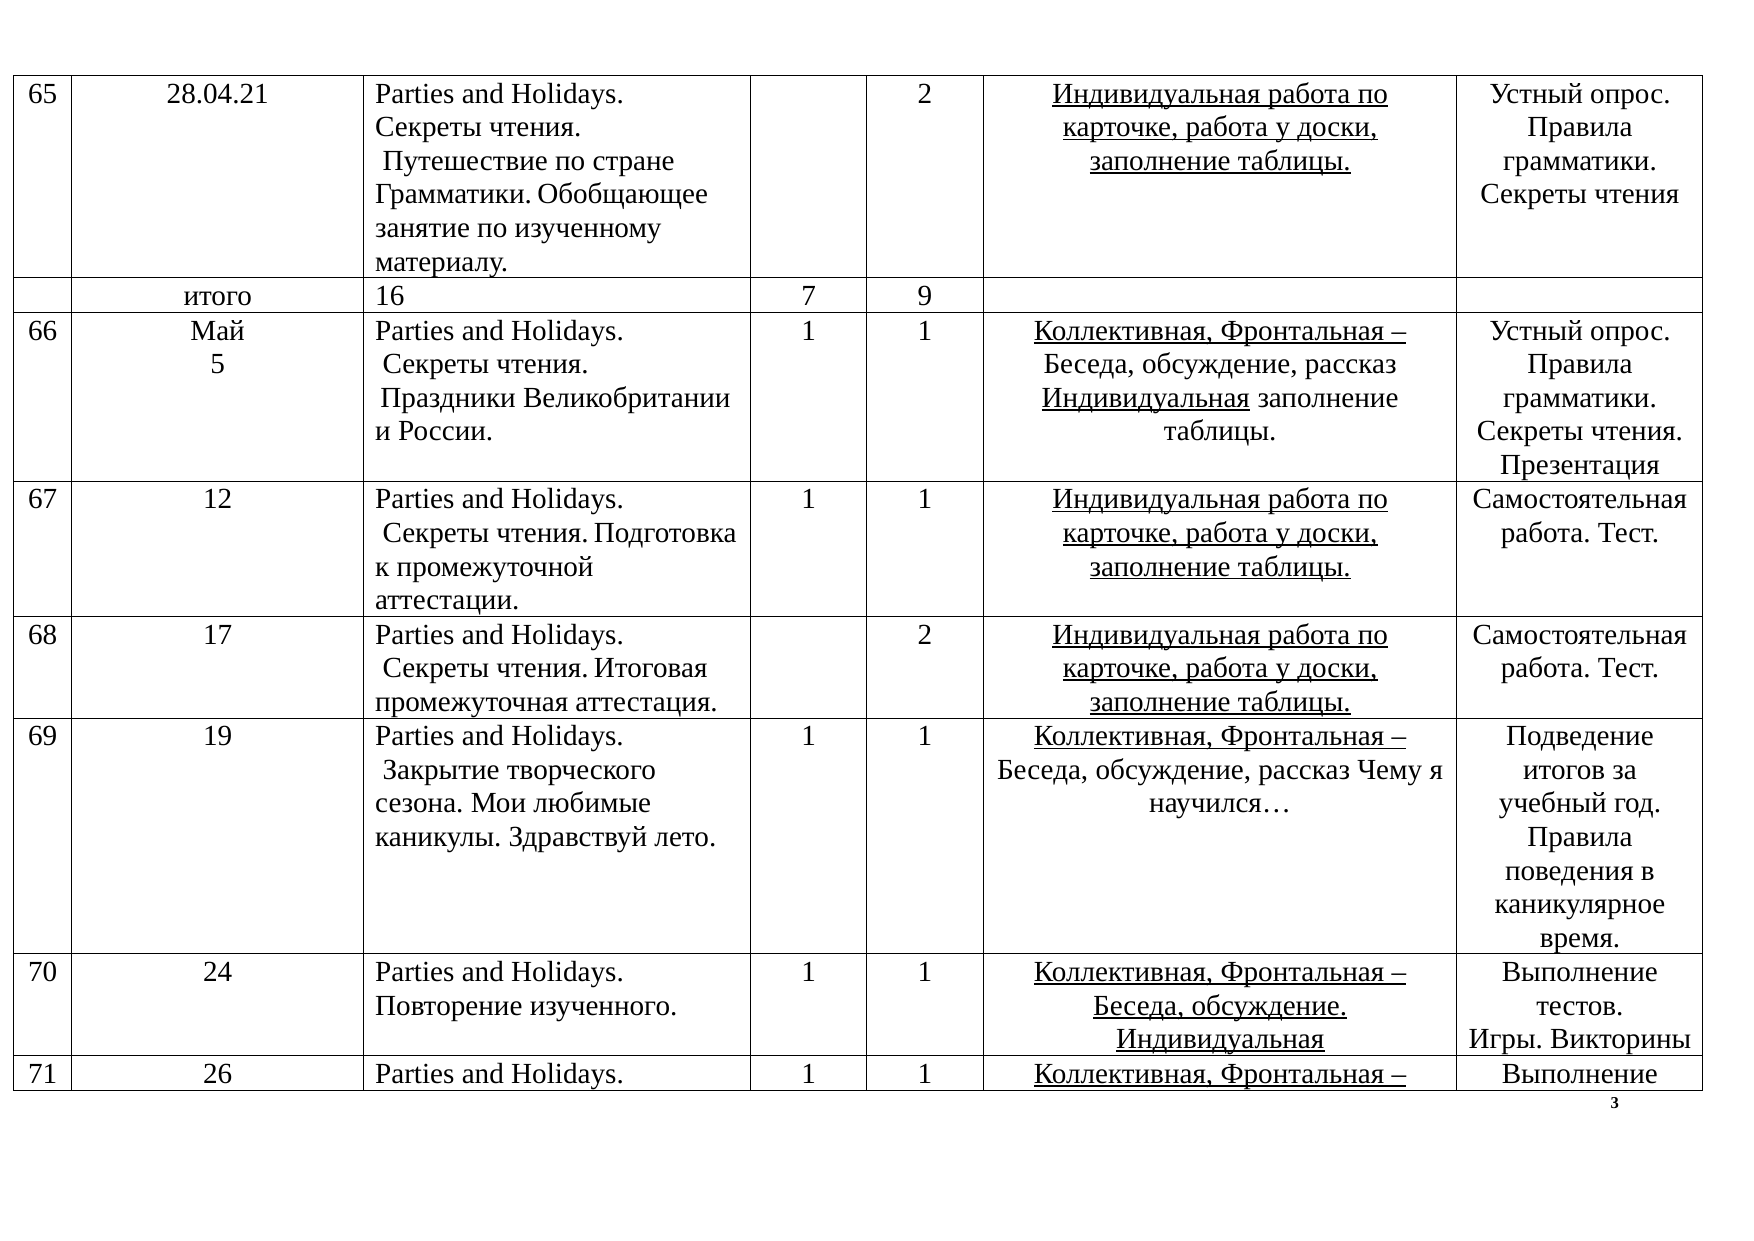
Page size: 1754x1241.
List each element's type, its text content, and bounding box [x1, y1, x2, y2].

table_cell [1457, 278, 1702, 312]
table_cell 1 [751, 482, 866, 616]
table_cell 1 [751, 954, 866, 1055]
table_cell Parties and Holidays. [364, 1056, 750, 1089]
table_cell 28.04.21 [72, 76, 363, 277]
table_cell 1 [867, 954, 983, 1055]
table_cell Коллективная, Фронтальная – Беседа, обсуждение, рассказ Индивидуальная заполнение таблицы. [984, 313, 1456, 481]
table_cell [984, 278, 1456, 312]
table_cell 67 [14, 482, 71, 616]
table_cell 24 [72, 954, 363, 1055]
table_cell 1 [751, 1056, 866, 1089]
table_cell 2 [867, 76, 983, 277]
table_cell итого [72, 278, 363, 312]
table_cell [751, 76, 866, 277]
table_cell Выполнение [1457, 1056, 1702, 1089]
table_cell Самостоятельная работа. Тест. [1457, 617, 1702, 717]
table_cell Parties and Holidays. Секреты чтения. Итоговая промежуточная аттестация. [364, 617, 750, 717]
table_cell Коллективная, Фронтальная – [984, 1056, 1456, 1089]
table_cell 2 [867, 617, 983, 717]
table_cell Устный опрос. Правила грамматики. Секреты чтения [1457, 76, 1702, 277]
table_cell Parties and Holidays. Секреты чтения. Подготовка к промежуточной аттестации. [364, 482, 750, 616]
table_cell 1 [751, 313, 866, 481]
table_cell 1 [867, 719, 983, 953]
table_cell 9 [867, 278, 983, 312]
table_cell 17 [72, 617, 363, 717]
table_cell 66 [14, 313, 71, 481]
table_cell Май 5 [72, 313, 363, 481]
table_cell Устный опрос. Правила грамматики. Секреты чтения. Презентация [1457, 313, 1702, 481]
table_cell Parties and Holidays. Секреты чтения. Путешествие по стране Грамматики. Обобщающее занятие по изученному материалу. [364, 76, 750, 277]
table_cell Индивидуальная работа по карточке, работа у доски, заполнение таблицы. [984, 76, 1456, 277]
table_cell [14, 278, 71, 312]
table_cell Подведение итогов за учебный год. Правила поведения в каникулярное время. [1457, 719, 1702, 953]
table_cell 7 [751, 278, 866, 312]
table_cell 1 [751, 719, 866, 953]
table_cell 65 [14, 76, 71, 277]
table_cell Коллективная, Фронтальная – Беседа, обсуждение, рассказ Чему я научился… [984, 719, 1456, 953]
table_cell 12 [72, 482, 363, 616]
table_cell 26 [72, 1056, 363, 1089]
table_cell Parties and Holidays. Секреты чтения. Праздники Великобритании и России. [364, 313, 750, 481]
table_cell 1 [867, 482, 983, 616]
table_cell Коллективная, Фронтальная – Беседа, обсуждение. Индивидуальная [984, 954, 1456, 1055]
table_cell 1 [867, 1056, 983, 1089]
table_cell 1 [867, 313, 983, 481]
table_cell Parties and Holidays. Повторение изученного. [364, 954, 750, 1055]
table_cell Выполнение тестов. Игры. Викторины [1457, 954, 1702, 1055]
table_cell [751, 617, 866, 717]
table_cell 70 [14, 954, 71, 1055]
table_cell 16 [364, 278, 750, 312]
table_cell Самостоятельная работа. Тест. [1457, 482, 1702, 616]
table_cell 68 [14, 617, 71, 717]
table_cell Индивидуальная работа по карточке, работа у доски, заполнение таблицы. [984, 482, 1456, 616]
table_cell Parties and Holidays. Закрытие творческого сезона. Мои любимые каникулы. Здравствуй лето. [364, 719, 750, 953]
table_cell 69 [14, 719, 71, 953]
table_cell 71 [14, 1056, 71, 1089]
table_cell Индивидуальная работа по карточке, работа у доски, заполнение таблицы. [984, 617, 1456, 717]
table_cell 19 [72, 719, 363, 953]
